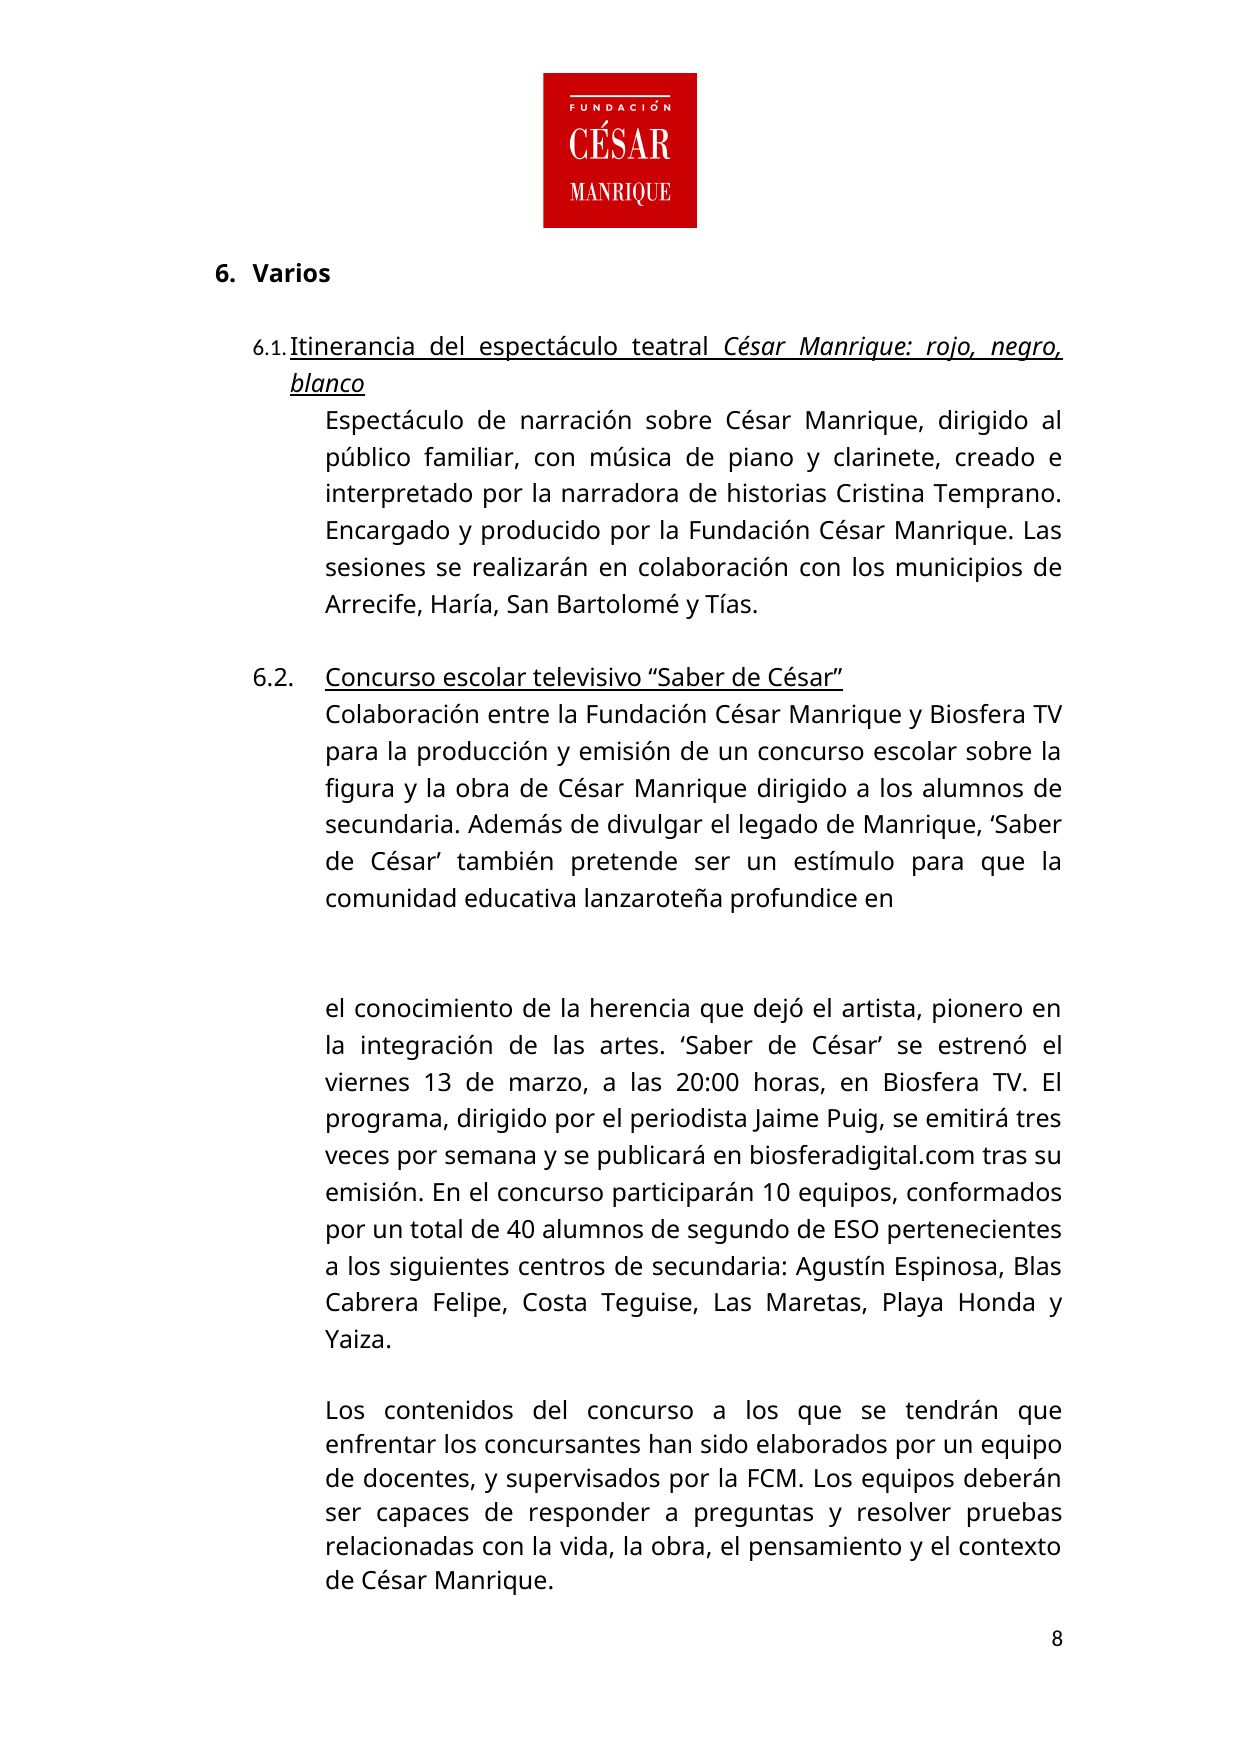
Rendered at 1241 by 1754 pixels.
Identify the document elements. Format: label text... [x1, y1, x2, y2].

picture [543, 73, 697, 228]
list Varios [215, 255, 1063, 289]
list Itinerancia del espectáculo teatral César Manrique: rojo, negro, blanco [252, 329, 1063, 400]
list Espectáculo de narración sobre César Manrique, dirigido al público familiar, con música de piano y clarinete, creado e interpretado por la narradora de historias Cristina Temprano. Encargado y producido por la Fundación César Manrique. Las sesiones se realizarán en colaboración con los municipios de Arrecife, Haría, San Bartolomé y Tías. [325, 402, 1063, 620]
list Colaboración entre la Fundación César Manrique y Biosfera TV para la producción y emisión de un concurso escolar sobre la figura y la obra de César Manrique dirigido a los alumnos de secundaria. Además de divulgar el legado de Manrique, ‘Saber de César’ también pretende ser un estímulo para que la comunidad educativa lanzaroteña profundice en [325, 697, 1063, 914]
list el conocimiento de la herencia que dejó el artista, pionero en la integración de las artes. ‘Saber de César’ se estrenó el viernes 13 de marzo, a las 20:00 horas, en Biosfera TV. El programa, dirigido por el periodista Jaime Puig, se emitirá tres veces por semana y se publicará en biosferadigital.com tras su emisión. En el concurso participarán 10 equipos, conformados por un total de 40 alumnos de segundo de ESO pertenecientes a los siguientes centros de secundaria: Agustín Espinosa, Blas Cabrera Felipe, Costa Teguise, Las Maretas, Playa Honda y Yaiza. [325, 991, 1063, 1356]
list Concurso escolar televisivo “Saber de César” [252, 660, 1063, 694]
text Los contenidos del concurso a los que se tendrán que enfrentar los concursantes han sido elaborados por un equipo de docentes, y supervisados por la FCM. Los equipos deberán ser capaces de responder a preguntas y resolver pruebas relacionadas con la vida, la obra, el pensamiento y el contexto de César Manrique. [325, 1393, 1063, 1597]
